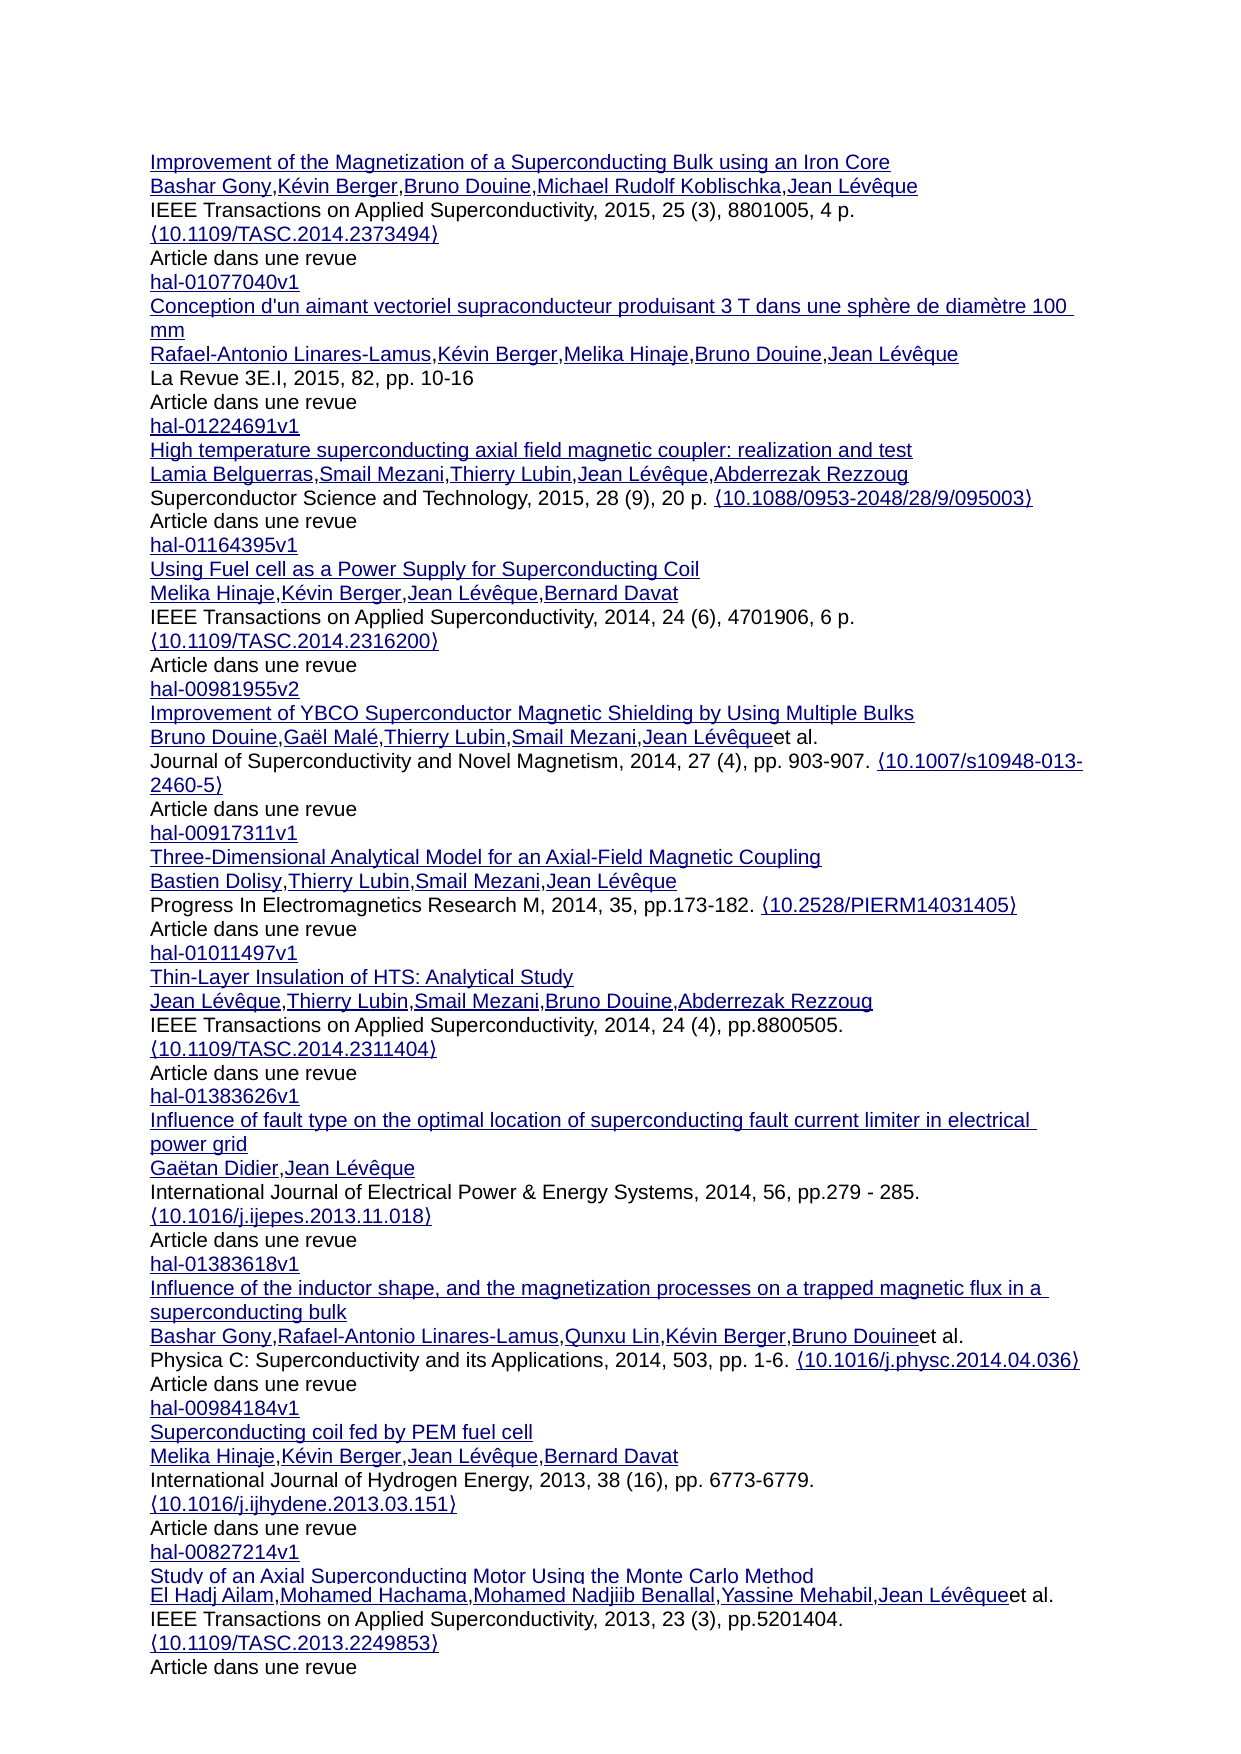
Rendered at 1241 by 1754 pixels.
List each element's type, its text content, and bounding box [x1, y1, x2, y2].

table_cell Conception d'un aimant vectoriel supraconducteur produisant 3 T dans une sphère de diamètre 100 mm Rafael-Antonio Linares-Lamus,Kévin Berger,Melika Hinaje,Bruno Douine,Jean Lévêque La Revue 3E.I, 2015, 82, pp. 10-16 Article dans une revue hal-01224691v1 [150, 294, 1090, 437]
table_cell Three-Dimensional Analytical Model for an Axial-Field Magnetic Coupling Bastien Dolisy,Thierry Lubin,Smail Mezani,Jean Lévêque Progress In Electromagnetics Research M, 2014, 35, pp.173-182. ⟨10.2528/PIERM14031405⟩ Article dans une revue hal-01011497v1 [150, 845, 1090, 964]
table_cell Improvement of YBCO Superconductor Magnetic Shielding by Using Multiple Bulks Bruno Douine,Gaël Malé,Thierry Lubin,Smail Mezani,Jean Lévêqueet al. Journal of Superconductivity and Novel Magnetism, 2014, 27 (4), pp. 903-907. ⟨10.1007/s10948-013-2460-5⟩ Article dans une revue hal-00917311v1 [150, 701, 1090, 845]
table_cell Improvement of the Magnetization of a Superconducting Bulk using an Iron Core Bashar Gony,Kévin Berger,Bruno Douine,Michael Rudolf Koblischka,Jean Lévêque IEEE Transactions on Applied Superconductivity, 2015, 25 (3), 8801005, 4 p. ⟨10.1109/TASC.2014.2373494⟩ Article dans une revue hal-01077040v1 [150, 150, 1090, 294]
table_cell Study of an Axial Superconducting Motor Using the Monte Carlo Method El Hadj Ailam,Mohamed Hachama,Mohamed Nadjiib Benallal,Yassine Mehabil,Jean Lévêqueet al. IEEE Transactions on Applied Superconductivity, 2013, 23 (3), pp.5201404. ⟨10.1109/TASC.2013.2249853⟩ Article dans une revue [150, 1564, 1090, 1679]
table_cell Using Fuel cell as a Power Supply for Superconducting Coil Melika Hinaje,Kévin Berger,Jean Lévêque,Bernard Davat IEEE Transactions on Applied Superconductivity, 2014, 24 (6), 4701906, 6 p. ⟨10.1109/TASC.2014.2316200⟩ Article dans une revue hal-00981955v2 [150, 557, 1090, 701]
table_cell Influence of fault type on the optimal location of superconducting fault current limiter in electrical power grid Gaëtan Didier,Jean Lévêque International Journal of Electrical Power & Energy Systems, 2014, 56, pp.279 - 285. ⟨10.1016/j.ijepes.2013.11.018⟩ Article dans une revue hal-01383618v1 [150, 1108, 1090, 1276]
table_cell Superconducting coil fed by PEM fuel cell Melika Hinaje,Kévin Berger,Jean Lévêque,Bernard Davat International Journal of Hydrogen Energy, 2013, 38 (16), pp. 6773-6779. ⟨10.1016/j.ijhydene.2013.03.151⟩ Article dans une revue hal-00827214v1 [150, 1420, 1090, 1563]
table_cell Thin-Layer Insulation of HTS: Analytical Study Jean Lévêque,Thierry Lubin,Smail Mezani,Bruno Douine,Abderrezak Rezzoug IEEE Transactions on Applied Superconductivity, 2014, 24 (4), pp.8800505. ⟨10.1109/TASC.2014.2311404⟩ Article dans une revue hal-01383626v1 [150, 965, 1090, 1108]
table_cell High temperature superconducting axial field magnetic coupler: realization and test Lamia Belguerras,Smail Mezani,Thierry Lubin,Jean Lévêque,Abderrezak Rezzoug Superconductor Science and Technology, 2015, 28 (9), 20 p. ⟨10.1088/0953-2048/28/9/095003⟩ Article dans une revue hal-01164395v1 [150, 438, 1090, 557]
table_cell Influence of the inductor shape, and the magnetization processes on a trapped magnetic flux in a superconducting bulk Bashar Gony,Rafael-Antonio Linares-Lamus,Qunxu Lin,Kévin Berger,Bruno Douineet al. Physica C: Superconductivity and its Applications, 2014, 503, pp. 1-6. ⟨10.1016/j.physc.2014.04.036⟩ Article dans une revue hal-00984184v1 [150, 1276, 1090, 1420]
